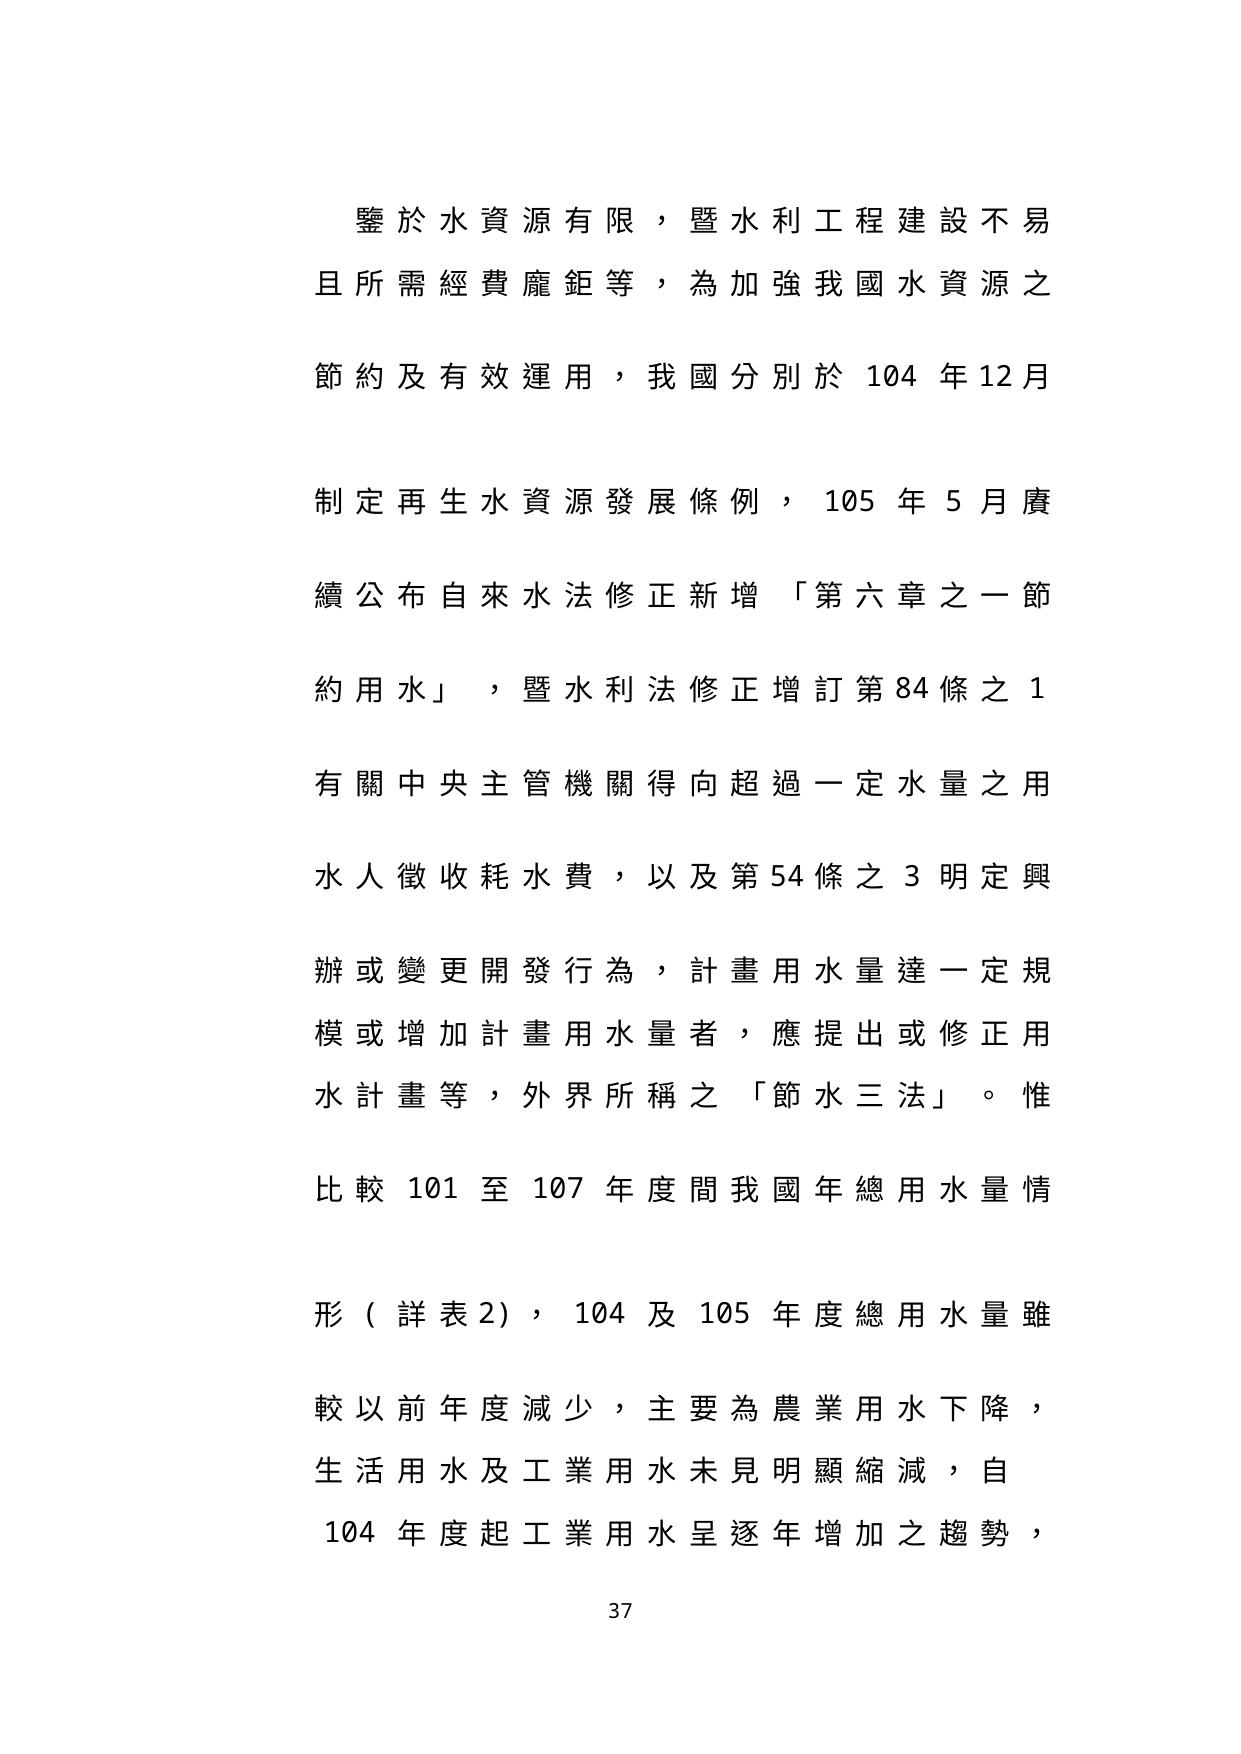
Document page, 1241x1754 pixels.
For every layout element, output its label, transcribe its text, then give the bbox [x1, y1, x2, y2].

text 鑒於水資源有限，暨水利工程建設不易且所需經費龐鉅等，為加強我國水資源之節約及有效運用，我國分別於104年12月制定再生水資源發展條例，105年5月賡續公布自來水法修正新增「第六章之一節約用水」，暨水利法修正增訂第84條之1有關中央主管機關得向超過一定水量之用水人徵收耗水費，以及第54條之3明定興辦或變更開發行為，計畫用水量達一定規模或增加計畫用水量者，應提出或修正用水計畫等，外界所稱之「節水三法」。惟比較101至107年度間我國年總用水量情形(詳表2)，104及105年度總用水量雖較以前年度減少，主要為農業用水下降，生活用水及工業用水未見明顯縮減，自104年度起工業用水呈逐年增加之趨勢， [271, 177, 1058, 1552]
